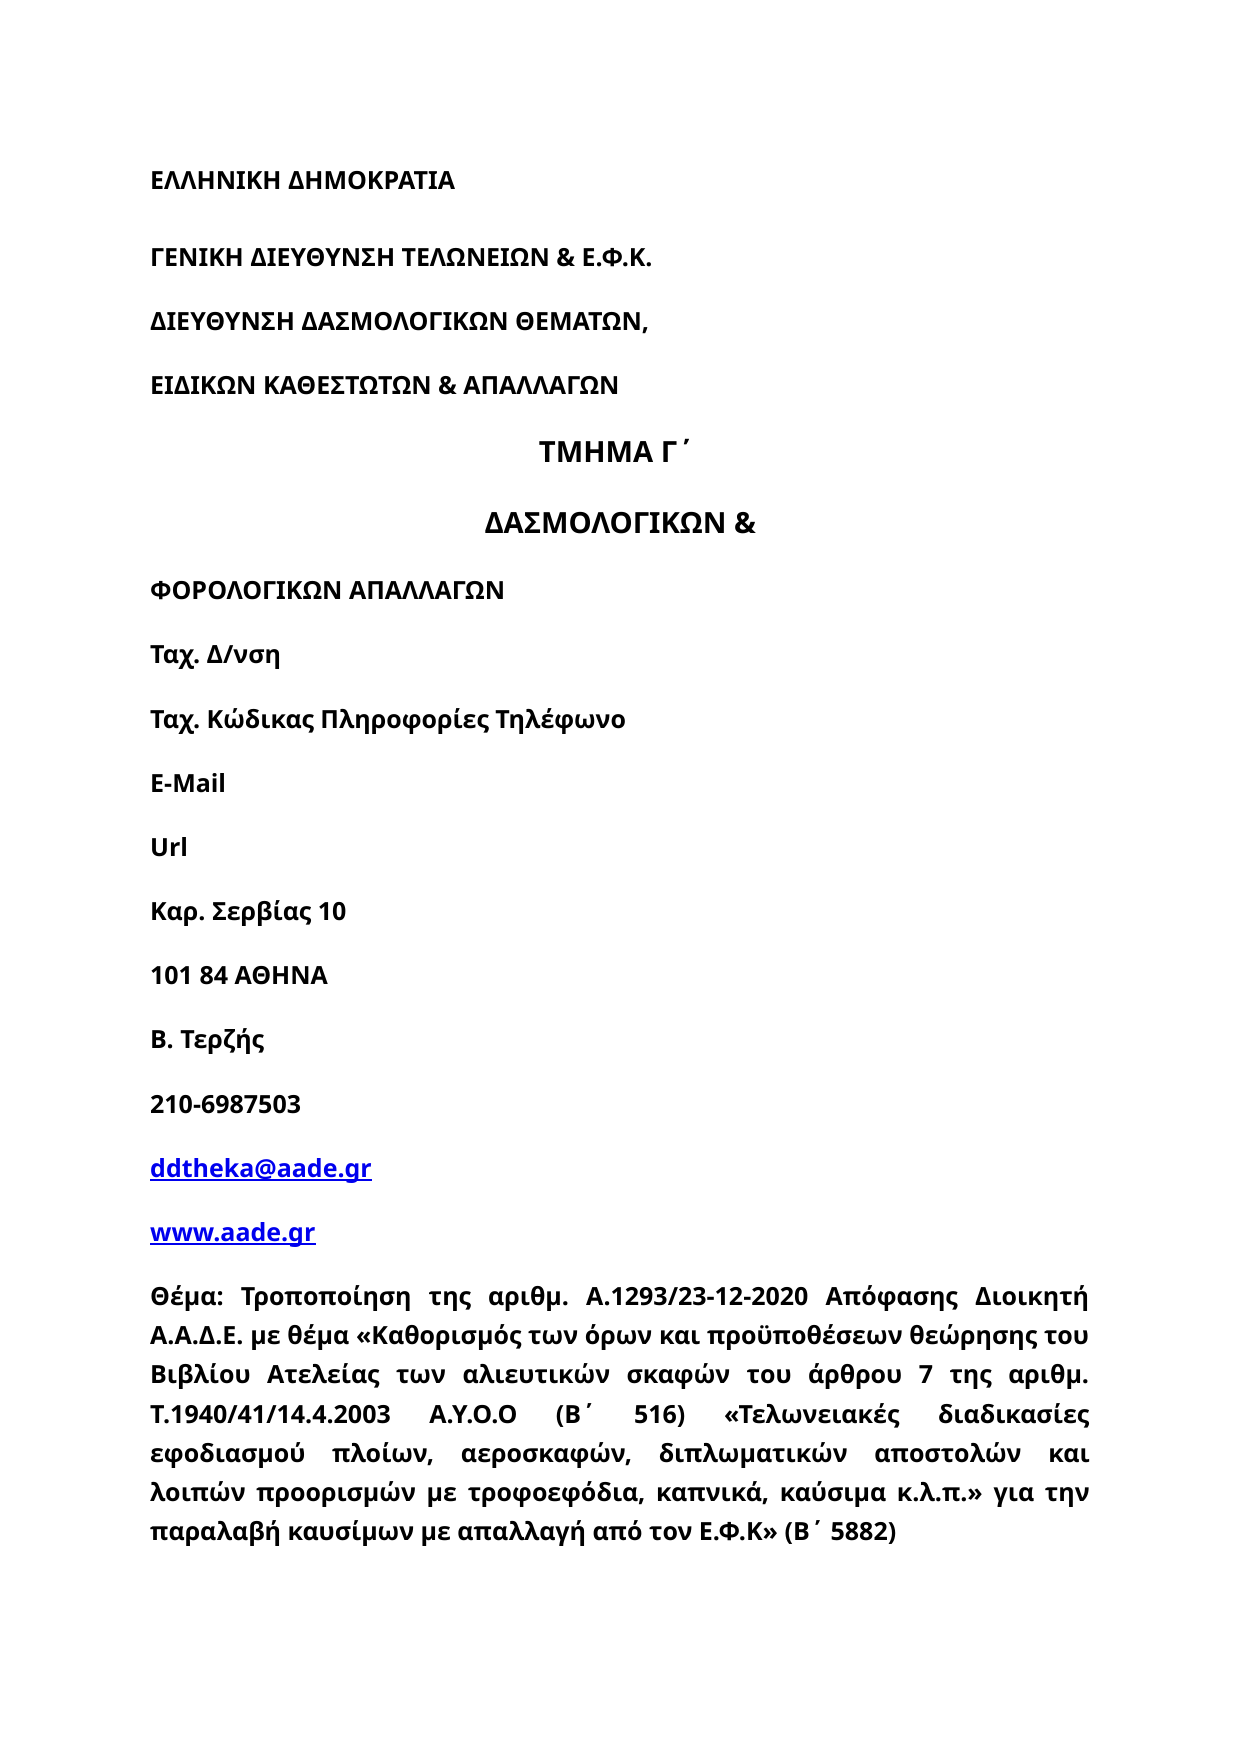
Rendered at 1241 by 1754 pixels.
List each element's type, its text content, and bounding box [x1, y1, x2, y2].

title ΕΛΛΗΝΙΚΗ ΔΗΜΟΚΡΑΤΙΑ [150, 162, 1090, 197]
subtitle ΤΜΗΜΑ Γ΄ [150, 432, 1090, 471]
text ΔΙΕΥΘΥΝΣΗ ΔΑΣΜΟΛΟΓΙΚΩΝ ΘΕΜΑΤΩΝ, [150, 303, 1090, 337]
text ΦΟΡΟΛΟΓΙΚΩΝ ΑΠΑΛΛΑΓΩΝ [150, 573, 1090, 607]
text Β. Τερζής [150, 1022, 1090, 1056]
text Ταχ. Κώδικας Πληροφορίες Τηλέφωνο [150, 701, 1090, 735]
subtitle ΔΑΣΜΟΛΟΓΙΚΩΝ & [150, 502, 1090, 542]
text ΕΙΔΙΚΩΝ ΚΑΘΕΣΤΩΤΩΝ & ΑΠΑΛΛΑΓΩΝ [150, 367, 1090, 402]
text Url [150, 829, 1090, 864]
text www.aade.gr [150, 1214, 1090, 1249]
text ΓΕΝΙΚΗ ΔΙΕΥΘΥΝΣΗ ΤΕΛΩΝΕΙΩΝ & Ε.Φ.Κ. [150, 239, 1090, 273]
text Θέμα: Τροποποίηση της αριθμ. Α.1293/23-12-2020 Απόφασης Διοικητή Α.Α.Δ.Ε. με θέμα «Καθορισμός των όρων και προϋποθέσεων θεώρησης του Βιβλίου Ατελείας των αλιευτικών σκαφών του άρθρου 7 της αριθμ. Τ.1940/41/14.4.2003 Α.Υ.Ο.Ο (Β΄ 516) «Τελωνειακές διαδικασίες εφοδιασμού πλοίων, αεροσκαφών, διπλωματικών αποστολών και λοιπών προορισμών με τροφοεφόδια, καπνικά, καύσιμα κ.λ.π.» για την παραλαβή καυσίμων με απαλλαγή από τον Ε.Φ.Κ» (Β΄ 5882) [150, 1279, 1090, 1548]
text ddtheka@aade.gr [150, 1150, 1090, 1184]
text Καρ. Σερβίας 10 [150, 894, 1090, 928]
text E-Mail [150, 765, 1090, 799]
text Ταχ. Δ/νση [150, 637, 1090, 671]
text 101 84 ΑΘΗΝΑ [150, 958, 1090, 992]
text 210-6987503 [150, 1086, 1090, 1120]
